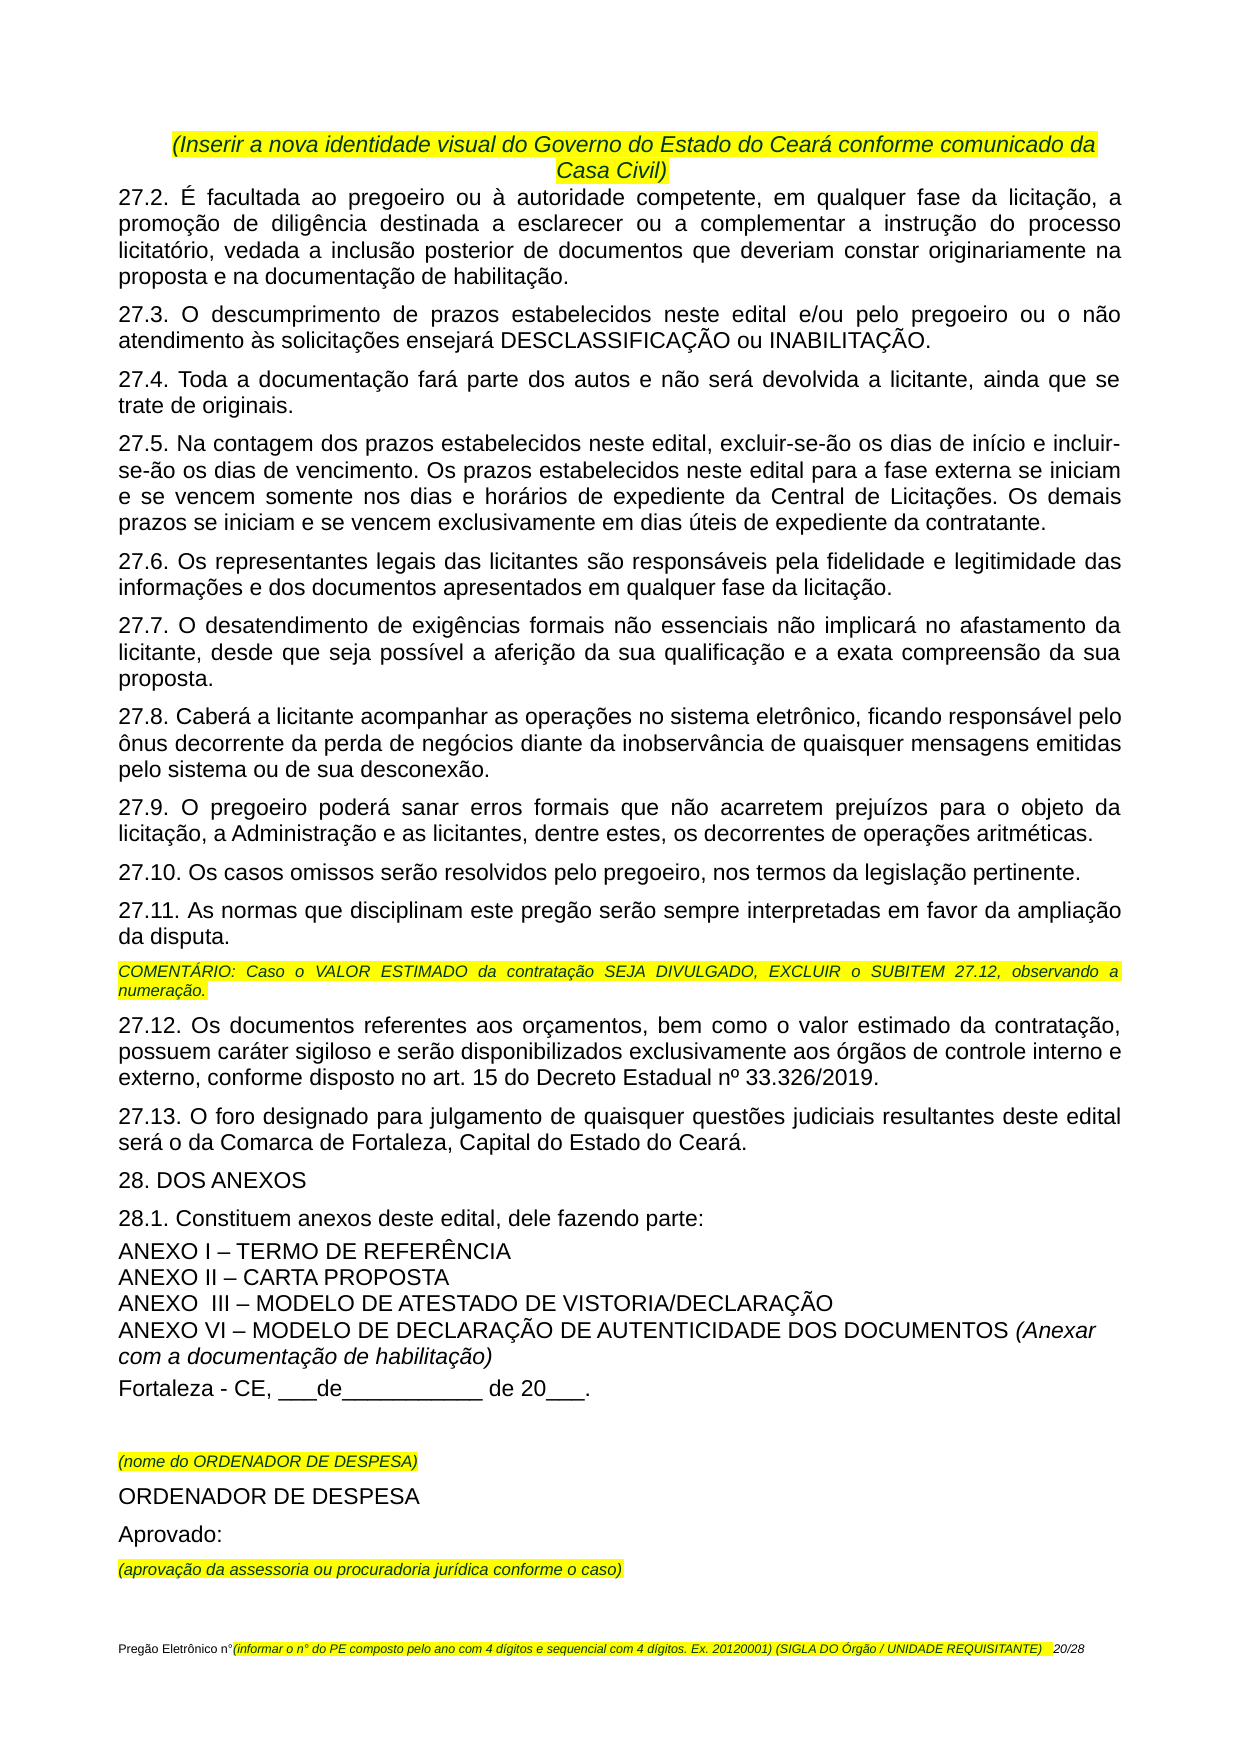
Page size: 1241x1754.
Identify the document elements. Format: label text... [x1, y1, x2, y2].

text ANEXO I – TERMO DE REFERÊNCIA ANEXO II – CARTA PROPOSTA [118, 1238, 1122, 1290]
text COMENTÁRIO: Caso o VALOR ESTIMADO da contratação SEJA DIVULGADO, EXCLUIR o SUBITEM 27.12, observando a numeração. [118, 961, 1122, 1000]
text 27.11. As normas que disciplinam este pregão serão sempre interpretadas em favor da ampliação da disputa. [118, 897, 1122, 949]
text 27.8. Caberá a licitante acompanhar as operações no sistema eletrônico, ficando responsável pelo ônus decorrente da perda de negócios diante da inobservância de quaisquer mensagens emitidas pelo sistema ou de sua desconexão. [118, 703, 1122, 782]
text ORDENADOR DE DESPESA [118, 1483, 1122, 1509]
text Aprovado: [118, 1521, 1122, 1547]
text ANEXO VI – MODELO DE DECLARAÇÃO DE AUTENTICIDADE DOS DOCUMENTOS (Anexar com a documentação de habilitação) [118, 1317, 1122, 1369]
text 27.6. Os representantes legais das licitantes são responsáveis pela fidelidade e legitimidade das informações e dos documentos apresentados em qualquer fase da licitação. [118, 548, 1122, 600]
text 27.7. O desatendimento de exigências formais não essenciais não implicará no afastamento da licitante, desde que seja possível a aferição da sua qualificação e a exata compreensão da sua proposta. [118, 612, 1122, 691]
text ANEXO III – MODELO DE ATESTADO DE VISTORIA/DECLARAÇÃO [118, 1290, 1122, 1317]
text 27.2. É facultada ao pregoeiro ou à autoridade competente, em qualquer fase da licitação, a promoção de diligência destinada a esclarecer ou a complementar a instrução do processo licitatório, vedada a inclusão posterior de documentos que deveriam constar originariamente na proposta e na documentação de habilitação. [118, 184, 1122, 289]
text 28. DOS ANEXOS [118, 1167, 1122, 1193]
text Fortaleza - CE, ___de___________ de 20___. [118, 1375, 1122, 1402]
text 28.1. Constituem anexos deste edital, dele fazendo parte: [118, 1205, 1122, 1232]
text 27.10. Os casos omissos serão resolvidos pelo pregoeiro, nos termos da legislação pertinente. [118, 859, 1122, 885]
text 27.4. Toda a documentação fará parte dos autos e não será devolvida a licitante, ainda que se trate de originais. [118, 366, 1122, 418]
text (nome do ORDENADOR DE DESPESA) [118, 1452, 1122, 1471]
text (aprovação da assessoria ou procuradoria jurídica conforme o caso) [118, 1559, 1122, 1578]
text 27.3. O descumprimento de prazos estabelecidos neste edital e/ou pelo pregoeiro ou o não atendimento às solicitações ensejará DESCLASSIFICAÇÃO ou INABILITAÇÃO. [118, 301, 1122, 354]
text 27.12. Os documentos referentes aos orçamentos, bem como o valor estimado da contratação, possuem caráter sigiloso e serão disponibilizados exclusivamente aos órgãos de controle interno e externo, conforme disposto no art. 15 do Decreto Estadual nº 33.326/2019. [118, 1012, 1122, 1091]
text 27.13. O foro designado para julgamento de quaisquer questões judiciais resultantes deste edital será o da Comarca de Fortaleza, Capital do Estado do Ceará. [118, 1103, 1122, 1155]
text 27.9. O pregoeiro poderá sanar erros formais que não acarretem prejuízos para o objeto da licitação, a Administração e as licitantes, dentre estes, os decorrentes de operações aritméticas. [118, 794, 1122, 847]
text 27.5. Na contagem dos prazos estabelecidos neste edital, excluir-se-ão os dias de início e incluir-se-ão os dias de vencimento. Os prazos estabelecidos neste edital para a fase externa se iniciam e se vencem somente nos dias e horários de expediente da Central de Licitações. Os demais prazos se iniciam e se vencem exclusivamente em dias úteis de expediente da contratante. [118, 430, 1122, 536]
